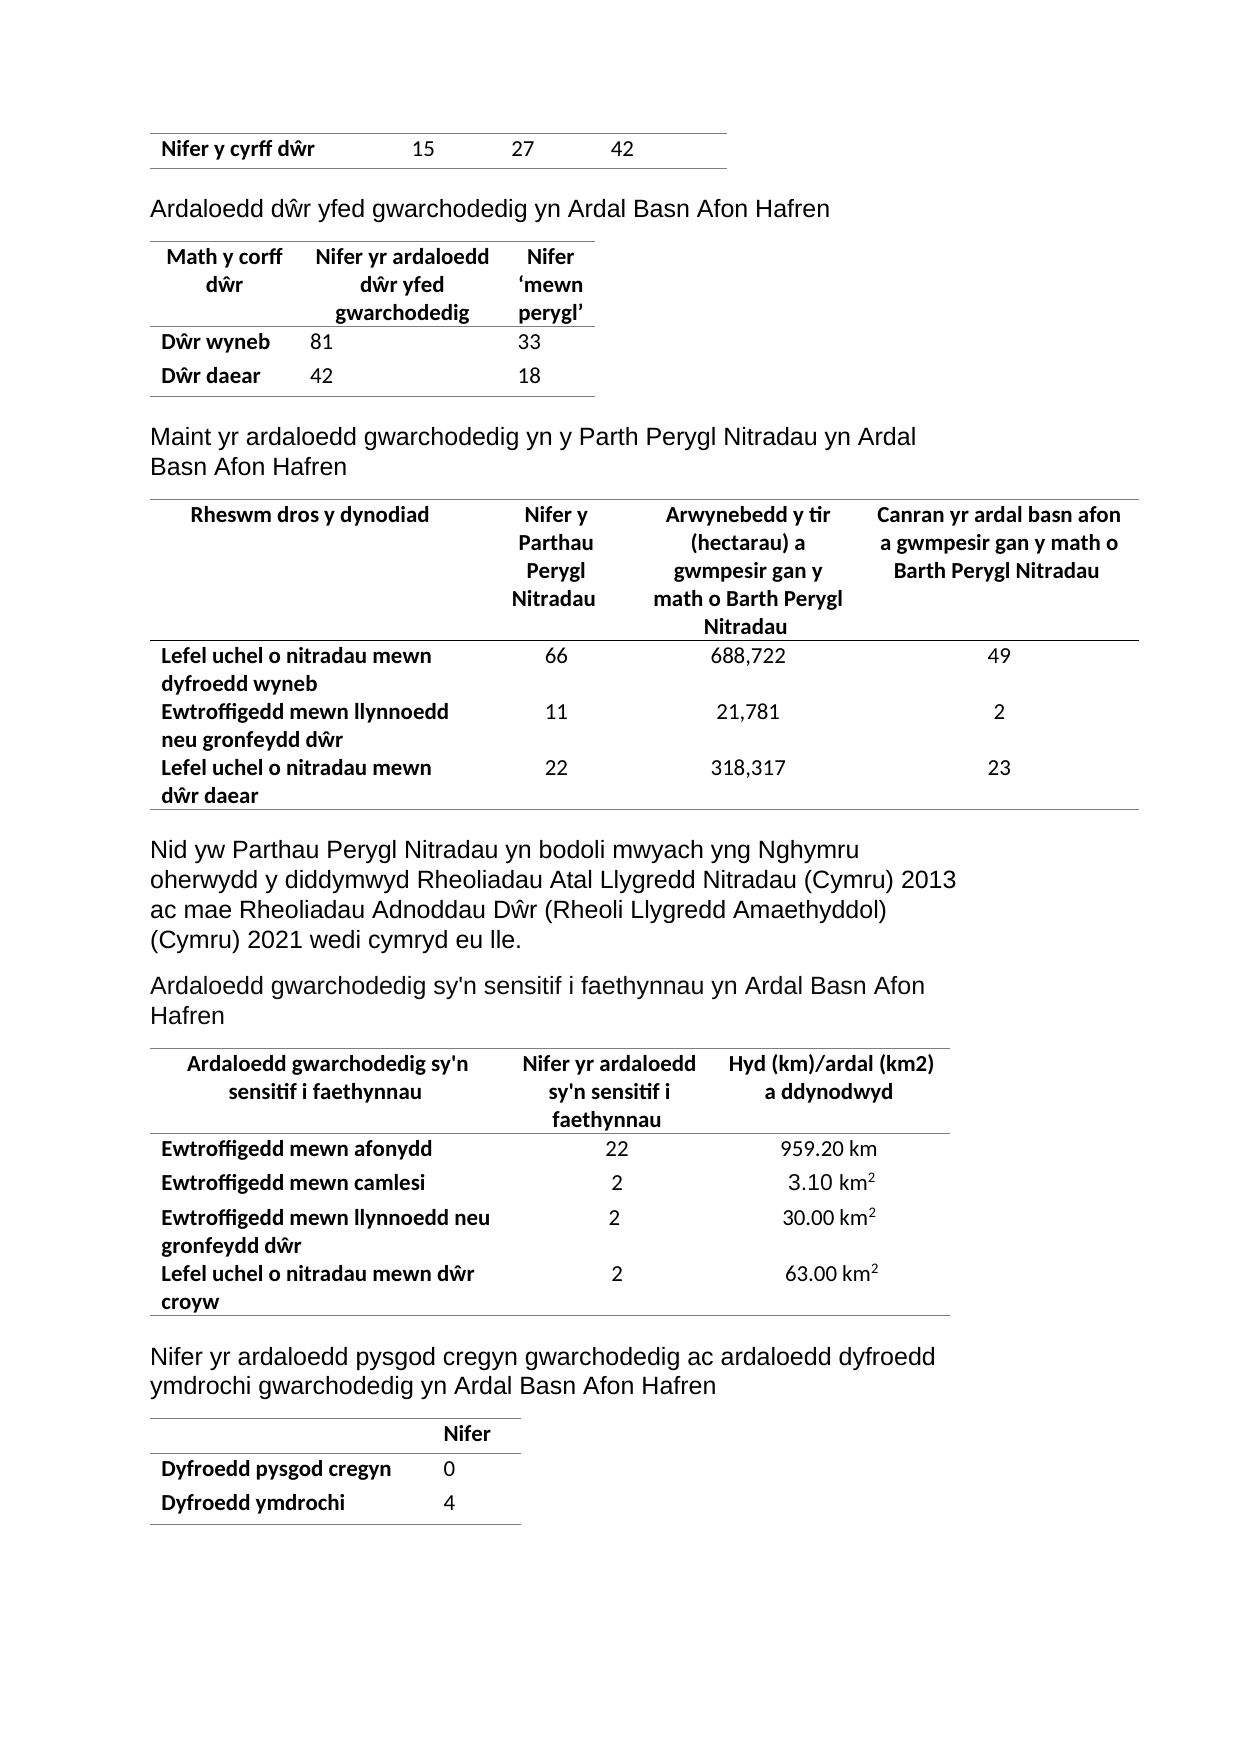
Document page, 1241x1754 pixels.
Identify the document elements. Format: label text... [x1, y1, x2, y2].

table_cell 2 [859, 697, 1139, 753]
table_cell Ewtroffigedd mewn afonydd [150, 1134, 520, 1168]
table_header Nifer ‘mewn perygl’ [506, 242, 595, 326]
table_cell Dyfroedd ymdrochi [150, 1488, 432, 1523]
table_header Canran yr ardal basn afon a gwmpesir gan y math o Barth Perygl Nitradau [859, 500, 1139, 640]
table_cell 2 [520, 1203, 713, 1259]
table_header Nifer [432, 1419, 521, 1453]
table_cell 42 [599, 134, 727, 168]
table_cell Dŵr daear [150, 361, 298, 396]
table_cell 22 [475, 753, 637, 809]
text Nid yw Parthau Perygl Nitradau yn bodoli mwyach yng Nghymru oherwydd y diddymwyd Rheoliadau Atal Llygredd Nitradau (Cymru) 2013 ac mae Rheoliadau Adnoddau Dŵr (Rheoli Llygredd Amaethyddol) (Cymru) 2021 wedi cymryd eu lle. [150, 835, 974, 953]
table_cell Lefel uchel o nitradau mewn dyfroedd wyneb [150, 641, 475, 697]
table_cell Dyfroedd pysgod cregyn [150, 1454, 432, 1488]
table_header Nifer yr ardaloedd dŵr yfed gwarchodedig [299, 242, 506, 326]
table_header Rheswm dros y dynodiad [150, 500, 475, 640]
table_cell Ewtroffigedd mewn llynnoedd neu gronfeydd dŵr [150, 1203, 520, 1259]
table_cell Dŵr wyneb [150, 327, 298, 361]
table_cell 11 [475, 697, 637, 753]
table_cell 18 [506, 361, 595, 396]
table_header Arwynebedd y tir (hectarau) a gwmpesir gan y math o Barth Perygl Nitradau [637, 500, 859, 640]
table_cell 2 [520, 1168, 713, 1203]
table_cell 15 [400, 134, 500, 168]
table_header Nifer y Parthau Perygl Nitradau [475, 500, 637, 640]
table_cell Ewtroffigedd mewn llynnoedd neu gronfeydd dŵr [150, 697, 475, 753]
table_cell 81 [299, 327, 506, 361]
table_cell Ewtroffigedd mewn camlesi [150, 1168, 520, 1203]
table_cell 3.10 km2 [713, 1168, 950, 1203]
table_cell 30.00 km2 [713, 1203, 950, 1259]
table_header Nifer yr ardaloedd sy'n sensitif i faethynnau [506, 1049, 713, 1133]
table_cell 22 [520, 1134, 713, 1168]
table_cell 318,317 [637, 753, 859, 809]
text Nifer yr ardaloedd pysgod cregyn gwarchodedig ac ardaloedd dyfroedd ymdrochi gwarchodedig yn Ardal Basn Afon Hafren [150, 1341, 974, 1400]
table_cell 0 [432, 1454, 521, 1488]
table_cell 66 [475, 641, 637, 697]
table_cell 21,781 [637, 697, 859, 753]
table_cell 23 [859, 753, 1139, 809]
text Maint yr ardaloedd gwarchodedig yn y Parth Perygl Nitradau yn Ardal Basn Afon Hafren [150, 422, 974, 481]
table_header [150, 1419, 432, 1453]
table_cell 688,722 [637, 641, 859, 697]
table_cell 42 [299, 361, 506, 396]
table_cell Lefel uchel o nitradau mewn dŵr daear [150, 753, 475, 809]
table_cell 63.00 km2 [713, 1259, 950, 1315]
table_cell 2 [520, 1259, 713, 1315]
table_cell 4 [432, 1488, 521, 1523]
table_cell Lefel uchel o nitradau mewn dŵr croyw [150, 1259, 520, 1315]
text Ardaloedd dŵr yfed gwarchodedig yn Ardal Basn Afon Hafren [150, 194, 974, 223]
text Ardaloedd gwarchodedig sy'n sensitif i faethynnau yn Ardal Basn Afon Hafren [150, 971, 974, 1030]
table_cell 959.20 km [713, 1134, 950, 1168]
table_header Hyd (km)/ardal (km2) a ddynodwyd [713, 1049, 950, 1133]
table_cell 33 [506, 327, 595, 361]
table_header Ardaloedd gwarchodedig sy'n sensitif i faethynnau [150, 1049, 506, 1133]
table_cell 49 [859, 641, 1139, 697]
table_cell Nifer y cyrff dŵr [150, 134, 400, 168]
table_cell 27 [500, 134, 599, 168]
table_header Math y corff dŵr [150, 242, 298, 326]
